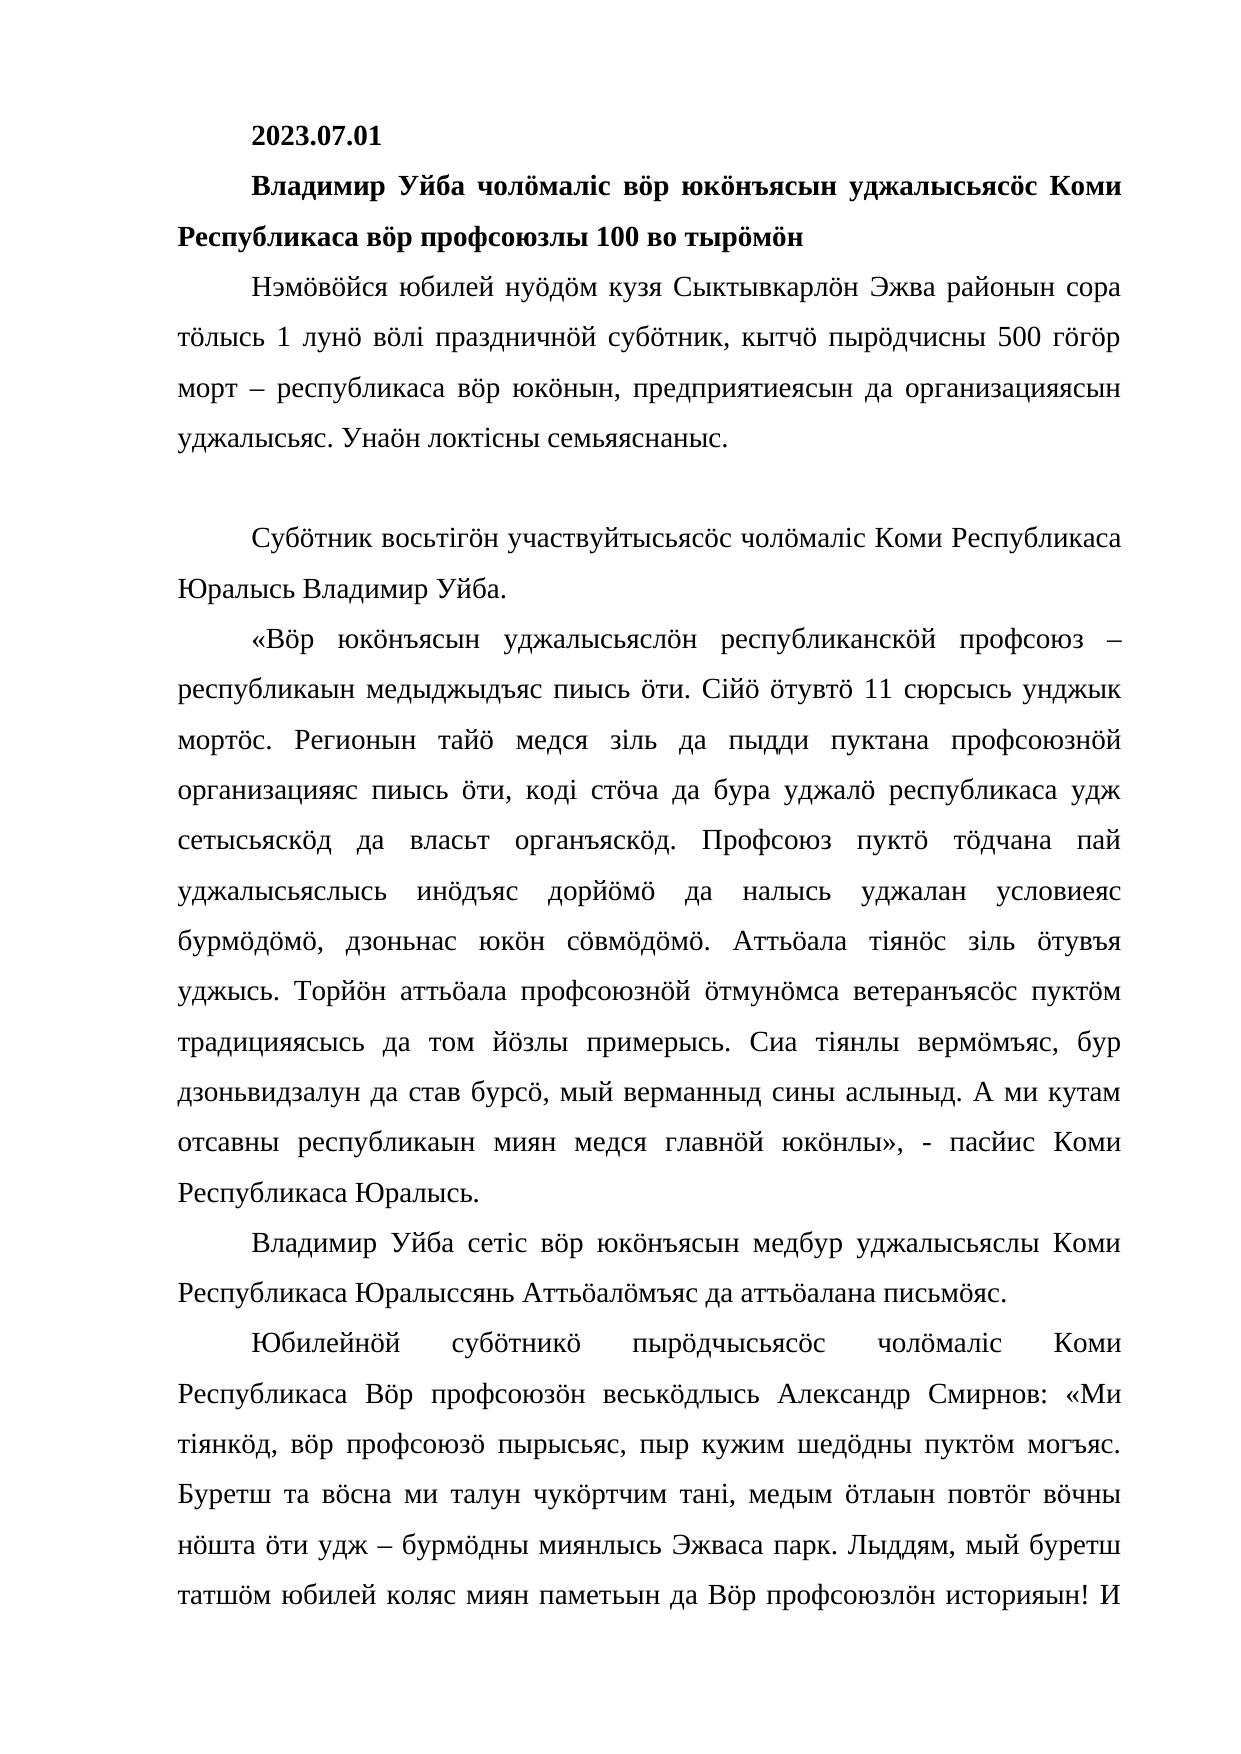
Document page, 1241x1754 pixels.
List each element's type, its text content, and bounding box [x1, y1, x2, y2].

text Субӧтник восьтігӧн участвуйтысьясӧс чолӧмаліс Коми Республикаса Юралысь Владимир Уйба. [177, 521, 1122, 604]
text Юбилейнӧй субӧтникӧ пырӧдчысьясӧс чолӧмаліс Коми Республикаса Вӧр профсоюзӧн веськӧдлысь Александр Смирнов: «Ми тіянкӧд, вӧр профсоюзӧ пырысьяс, пыр кужим шедӧдны пуктӧм могъяс. Буретш та вӧсна ми талун чукӧртчим тані, медым ӧтлаын повтӧг вӧчны нӧшта ӧти удж – бурмӧдны миянлысь Эжваса парк. Лыддям, мый буретш татшӧм юбилей коляс миян паметьын да Вӧр профсоюзлӧн историяын! И [177, 1326, 1122, 1611]
text «Вӧр юкӧнъясын уджалысьяслӧн республиканскӧй профсоюз – республикаын медыджыдъяс пиысь ӧти. Сійӧ ӧтувтӧ 11 сюрсысь унджык мортӧс. Регионын тайӧ медся зіль да пыдди пуктана профсоюзнӧй организацияяс пиысь ӧти, коді стӧча да бура уджалӧ республикаса удж сетысьяскӧд да власьт органъяскӧд. Профсоюз пуктӧ тӧдчана пай уджалысьяслысь инӧдъяс дорйӧмӧ да налысь уджалан условиеяс бурмӧдӧмӧ, дзоньнас юкӧн сӧвмӧдӧмӧ. Аттьӧала тіянӧс зіль ӧтувъя уджысь. Торйӧн аттьӧала профсоюзнӧй ӧтмунӧмса ветеранъясӧс пуктӧм традицияясысь да том йӧзлы примерысь. Сиа тіянлы вермӧмъяс, бур дзоньвидзалун да став бурсӧ, мый верманныд сины аслыныд. А ми кутам отсавны республикаын миян медся главнӧй юкӧнлы», - пасйис Коми Республикаса Юралысь. [177, 621, 1122, 1208]
text Нэмӧвӧйся юбилей нуӧдӧм кузя Сыктывкарлӧн Эжва районын сора тӧлысь 1 лунӧ вӧлі праздничнӧй субӧтник, кытчӧ пырӧдчисны 500 гӧгӧр морт – республикаса вӧр юкӧнын, предприятиеясын да организацияясын уджалысьяс. Унаӧн локтісны семьяяснаныс. [177, 269, 1122, 453]
text Владимир Уйба сетіс вӧр юкӧнъясын медбур уджалысьяслы Коми Республикаса Юралыссянь Аттьӧалӧмъяс да аттьӧалана письмӧяс. [177, 1225, 1122, 1309]
subtitle 2023.07.01 [177, 118, 1122, 152]
subtitle Владимир Уйба чолӧмаліс вӧр юкӧнъясын уджалысьясӧс Коми Республикаса вӧр профсоюзлы 100 во тырӧмӧн [177, 168, 1122, 252]
